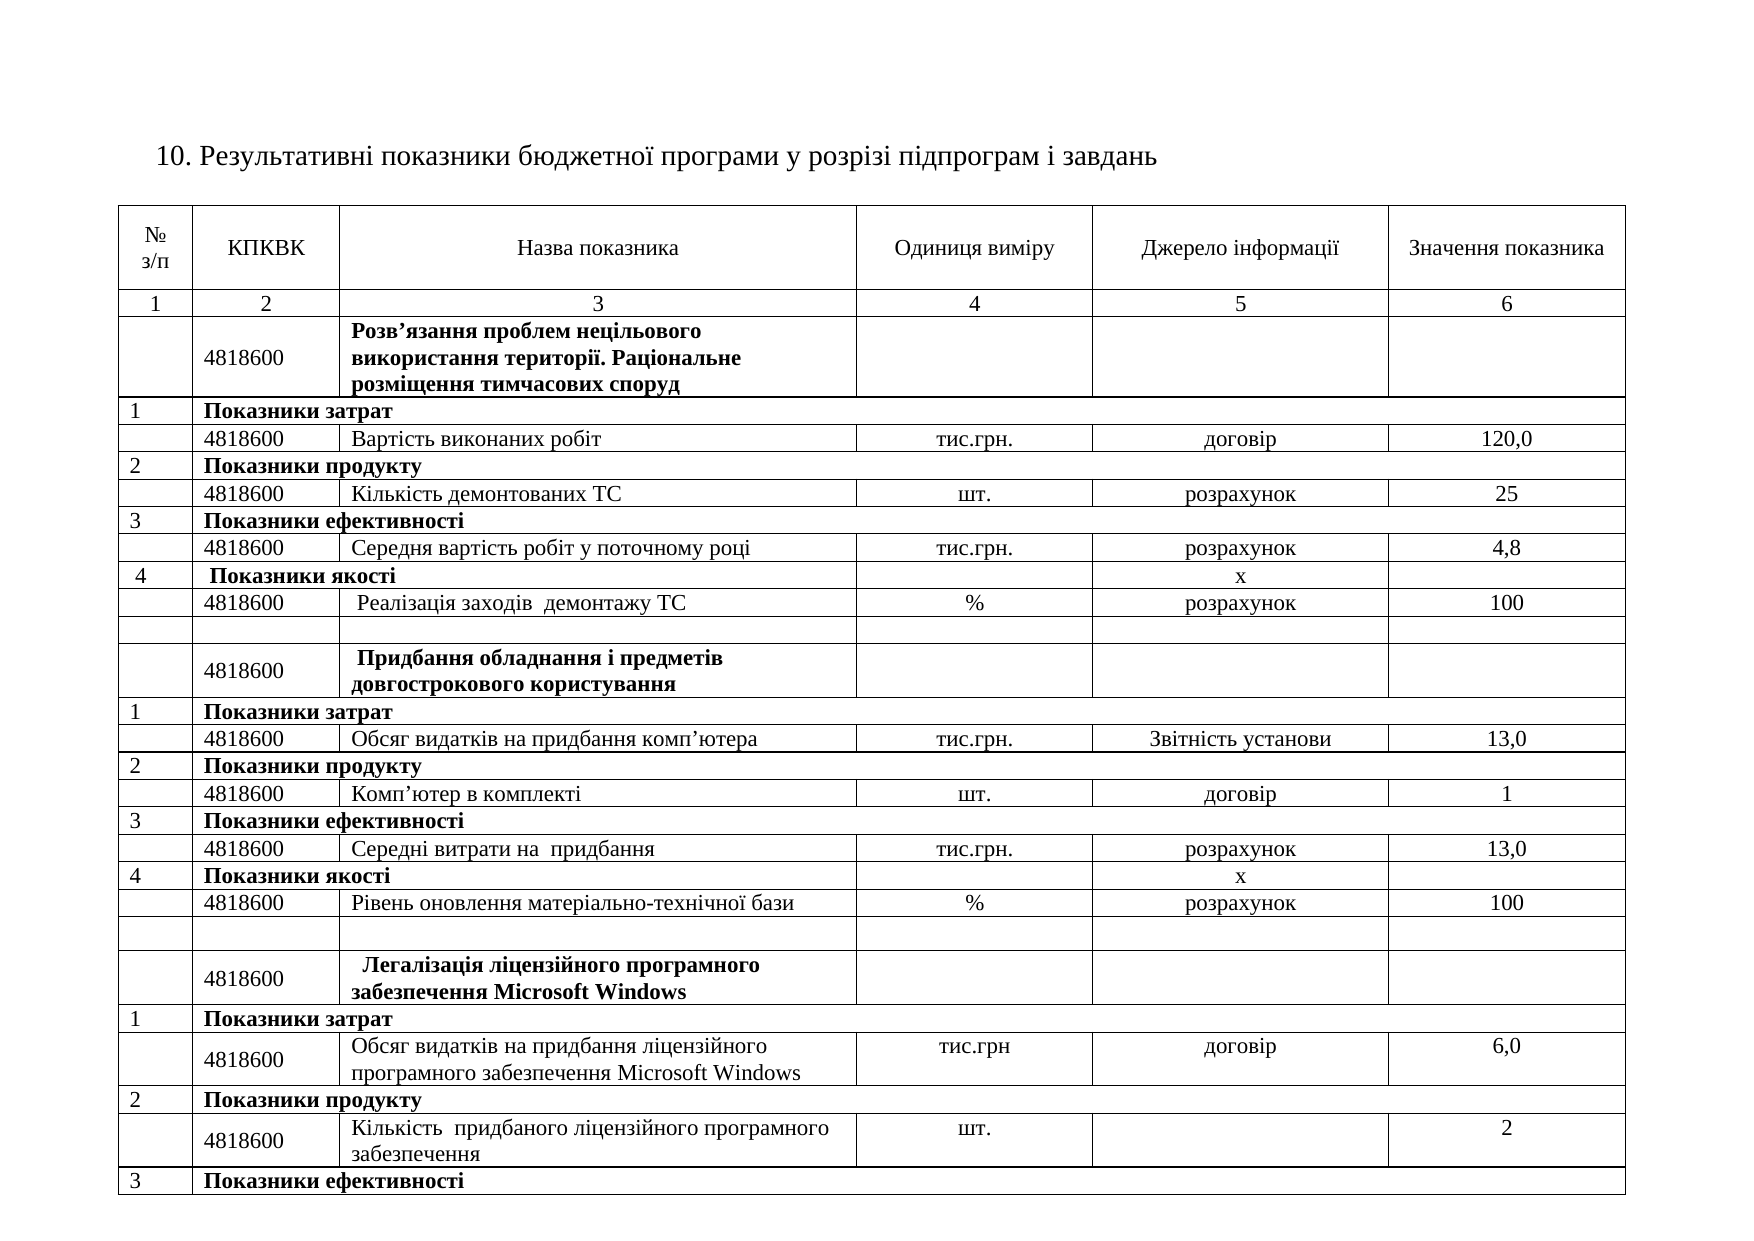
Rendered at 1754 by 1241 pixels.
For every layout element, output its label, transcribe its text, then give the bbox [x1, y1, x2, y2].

table_cell [119, 644, 192, 697]
table_cell [119, 780, 192, 806]
table_cell Показники затрат [193, 398, 1625, 424]
table_cell 2 [119, 1086, 192, 1113]
table_cell Кількість придбаного ліцензійного програмного забезпечення [340, 1114, 856, 1166]
table_cell [857, 862, 1092, 888]
table_cell 2 [119, 452, 192, 478]
table_header КПКВК [193, 206, 339, 289]
table_cell Показники продукту [193, 753, 1625, 779]
table_cell 4818600 [193, 1033, 339, 1085]
table_cell [119, 835, 192, 861]
table_cell 4818600 [193, 780, 339, 806]
table_cell Придбання обладнання і предметів довгострокового користування [340, 644, 856, 697]
table_cell 100 [1389, 890, 1625, 916]
table_cell 1 [119, 1005, 192, 1032]
table_cell [1389, 917, 1625, 950]
table_cell 4818600 [193, 951, 339, 1004]
table_cell [1389, 562, 1625, 588]
table_cell Реалізація заходів демонтажу ТС [340, 589, 856, 616]
table_cell % [857, 589, 1092, 616]
table_cell 6 [1389, 290, 1625, 316]
table_header № з/п [119, 206, 192, 289]
table_cell Показники продукту [193, 452, 1625, 478]
table_cell [119, 534, 192, 561]
table_cell 4818600 [193, 835, 339, 861]
table_cell Комп’ютер в комплекті [340, 780, 856, 806]
table_cell [857, 917, 1092, 950]
table_cell [193, 917, 339, 950]
table_cell Обсяг видатків на придбання ліцензійного програмного забезпечення Microsoft Windows [340, 1033, 856, 1085]
table_cell 4818600 [193, 317, 339, 396]
table_cell 4,8 [1389, 534, 1625, 561]
table_cell 5 [1093, 290, 1388, 316]
table_cell Обсяг видатків на придбання комп’ютера [340, 725, 856, 751]
table_cell 4818600 [193, 589, 339, 616]
table_cell [119, 890, 192, 916]
table_cell розрахунок [1093, 835, 1388, 861]
table_header Значення показника [1389, 206, 1625, 289]
table_cell розрахунок [1093, 534, 1388, 561]
table_cell [1093, 917, 1388, 950]
table_cell Показники якості [193, 862, 856, 888]
table_cell 4818600 [193, 890, 339, 916]
table_cell % [857, 890, 1092, 916]
table_cell тис.грн. [857, 425, 1092, 451]
table_cell договір [1093, 780, 1388, 806]
table_header Джерело інформації [1093, 206, 1388, 289]
table_cell [1389, 644, 1625, 697]
table_cell Показники ефективності [193, 507, 1625, 533]
table_cell х [1093, 562, 1388, 588]
table_cell шт. [857, 780, 1092, 806]
table_cell тис.грн. [857, 725, 1092, 751]
table_cell [119, 617, 192, 643]
table_cell 1 [119, 698, 192, 724]
table_cell Середні витрати на придбання [340, 835, 856, 861]
table_cell [340, 617, 856, 643]
table_cell [193, 617, 339, 643]
table_cell тис.грн [857, 1033, 1092, 1085]
table_cell розрахунок [1093, 480, 1388, 506]
table_cell 4818600 [193, 425, 339, 451]
table_cell 4818600 [193, 534, 339, 561]
table_cell 4 [857, 290, 1092, 316]
table_cell договір [1093, 1033, 1388, 1085]
table_cell договір [1093, 425, 1388, 451]
table_cell 2 [119, 753, 192, 779]
table_header Одиниця виміру [857, 206, 1092, 289]
table_cell [1093, 317, 1388, 396]
table_cell [1389, 862, 1625, 888]
table_cell [119, 317, 192, 396]
table_cell шт. [857, 1114, 1092, 1166]
table_cell 4818600 [193, 644, 339, 697]
table_cell 4818600 [193, 480, 339, 506]
table_cell 13,0 [1389, 725, 1625, 751]
table_cell 13,0 [1389, 835, 1625, 861]
table_cell [857, 317, 1092, 396]
table_cell 3 [119, 1168, 192, 1194]
table_cell Показники затрат [193, 698, 1625, 724]
table_cell 2 [1389, 1114, 1625, 1166]
table_cell [857, 562, 1092, 588]
table_cell Показники ефективності [193, 1168, 1625, 1194]
table_cell [119, 1033, 192, 1085]
table_cell розрахунок [1093, 589, 1388, 616]
table_cell [119, 951, 192, 1004]
table_cell 1 [119, 398, 192, 424]
table_header Назва показника [340, 206, 856, 289]
table_cell Показники продукту [193, 1086, 1625, 1113]
table_cell [1093, 644, 1388, 697]
table_cell 1 [119, 290, 192, 316]
table_cell 3 [119, 507, 192, 533]
table_cell [1389, 317, 1625, 396]
table_cell 120,0 [1389, 425, 1625, 451]
table_cell тис.грн. [857, 835, 1092, 861]
text 10. Результативні показники бюджетної програми у розрізі підпрограм і завдань [118, 138, 1636, 172]
table_cell розрахунок [1093, 890, 1388, 916]
table_cell [119, 917, 192, 950]
table_cell Звітність установи [1093, 725, 1388, 751]
table_cell х [1093, 862, 1388, 888]
table_cell Показники якості [193, 562, 856, 588]
table_cell [857, 644, 1092, 697]
table_cell 6,0 [1389, 1033, 1625, 1085]
table_cell 4 [119, 562, 192, 588]
table_cell 1 [1389, 780, 1625, 806]
table_cell [857, 951, 1092, 1004]
table_cell [340, 917, 856, 950]
table_cell шт. [857, 480, 1092, 506]
table_cell Легалізація ліцензійного програмного забезпечення Microsoft Windows [340, 951, 856, 1004]
table_cell 2 [193, 290, 339, 316]
table_cell Показники ефективності [193, 807, 1625, 834]
table_cell [1093, 951, 1388, 1004]
table_cell Кількість демонтованих ТС [340, 480, 856, 506]
table_cell Розв’язання проблем нецільового використання території. Раціональне розміщення тимчасових споруд [340, 317, 856, 396]
table_cell Вартість виконаних робіт [340, 425, 856, 451]
table_cell 3 [340, 290, 856, 316]
table_cell [1093, 617, 1388, 643]
table_cell [119, 425, 192, 451]
table_cell [119, 725, 192, 751]
table_cell Середня вартість робіт у поточному році [340, 534, 856, 561]
table_cell [119, 480, 192, 506]
table_cell 100 [1389, 589, 1625, 616]
table_cell [857, 617, 1092, 643]
table_cell 4818600 [193, 1114, 339, 1166]
table_cell [1389, 617, 1625, 643]
table_cell Рівень оновлення матеріально-технічної бази [340, 890, 856, 916]
table_cell 25 [1389, 480, 1625, 506]
table_cell 4818600 [193, 725, 339, 751]
table_cell [119, 589, 192, 616]
table_cell [1389, 951, 1625, 1004]
table_cell Показники затрат [193, 1005, 1625, 1032]
table_cell тис.грн. [857, 534, 1092, 561]
table_cell 3 [119, 807, 192, 834]
table_cell [119, 1114, 192, 1166]
table_cell 4 [119, 862, 192, 888]
table_cell [1093, 1114, 1388, 1166]
